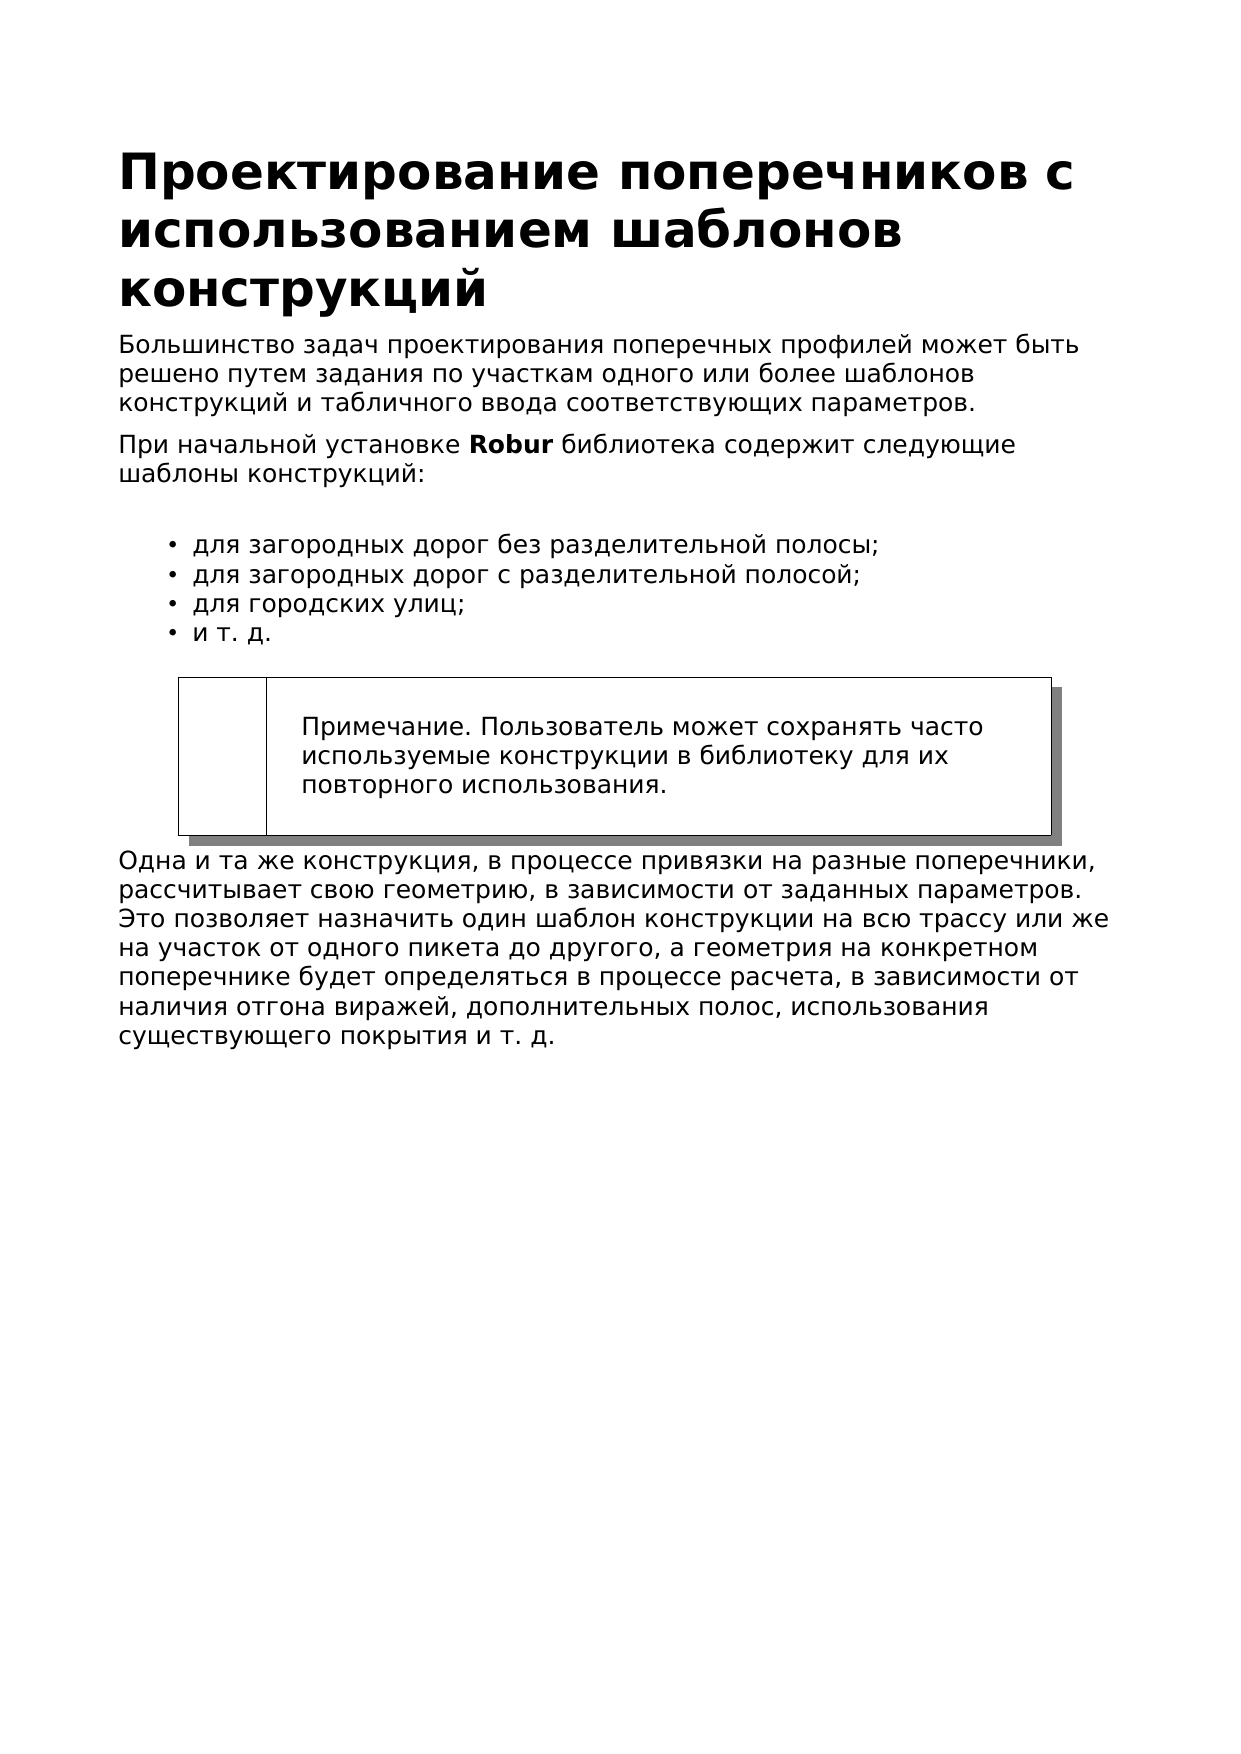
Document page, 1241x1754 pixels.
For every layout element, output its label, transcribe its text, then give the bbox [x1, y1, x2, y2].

text Большинство задач проектирования поперечных профилей может быть решено путем задания по участкам одного или более шаблонов конструкций и табличного ввода соответствующих параметров. [118, 330, 1122, 418]
text Одна и та же конструкция, в процессе привязки на разные поперечники, рассчитывает свою геометрию, в зависимости от заданных параметров. Это позволяет назначить один шаблон конструкции на всю трассу или же на участок от одного пикета до другого, а геометрия на конкретном поперечнике будет определяться в процессе расчета, в зависимости от наличия отгона виражей, дополнительных полос, использования существующего покрытия и т. д. [118, 846, 1122, 1050]
list для городских улиц; [177, 589, 1122, 618]
list для загородных дорог с разделительной полосой; [177, 560, 1122, 589]
subtitle Проектирование поперечников с использованием шаблонов конструкций [118, 143, 1122, 318]
list и т. д. [177, 618, 1122, 647]
table_header Примечание. Пользователь может сохранять часто используемые конструкции в библиотеку для их повторного использования. [267, 678, 1051, 835]
list для загородных дорог без разделительной полосы; [177, 531, 1122, 560]
text При начальной установке Robur библиотека содержит следующие шаблоны конструкций: [118, 430, 1122, 489]
table_header [179, 678, 266, 835]
